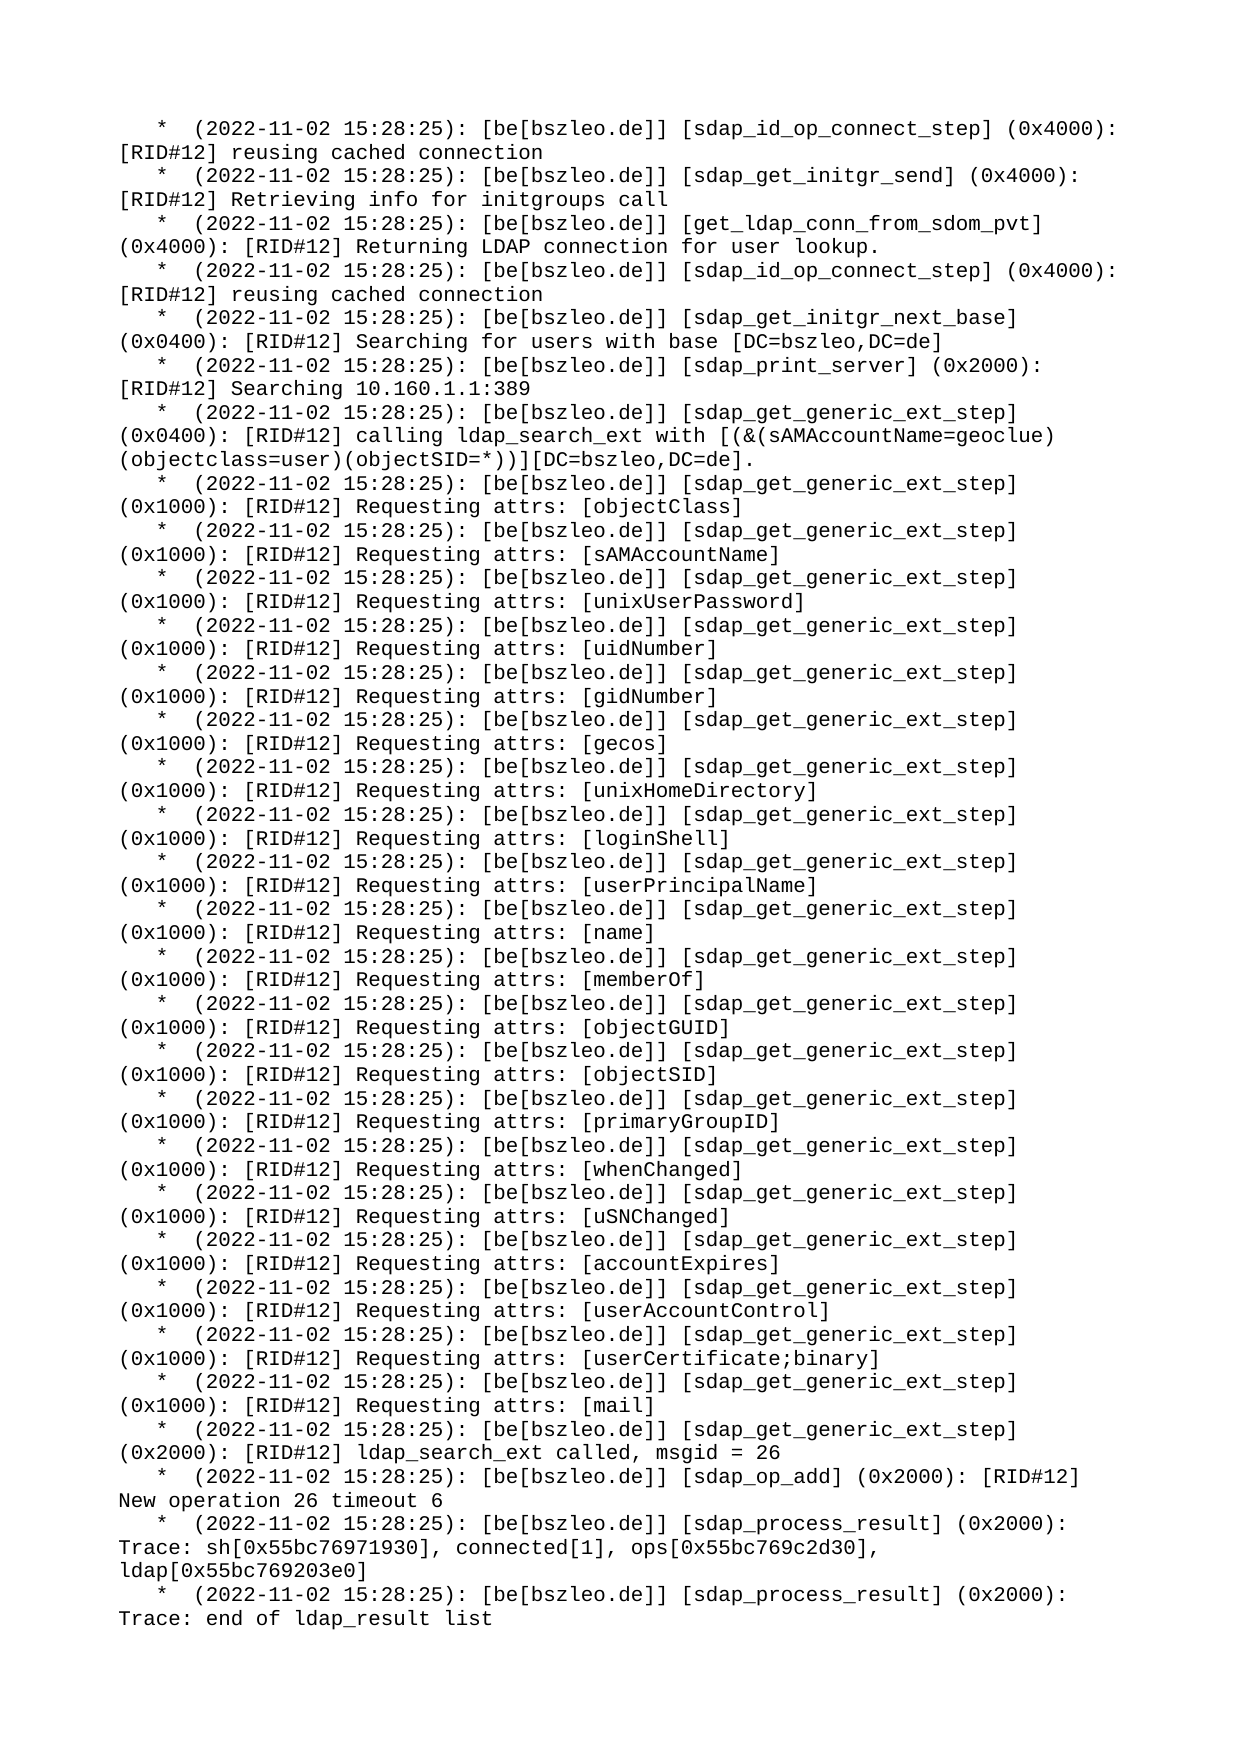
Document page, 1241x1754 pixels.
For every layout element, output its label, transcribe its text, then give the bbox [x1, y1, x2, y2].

text * (2022-11-02 15:28:25): [be[bszleo.de]] [get_ldap_conn_from_sdom_pvt] (0x4000): [RID#12] Returning LDAP connection for user lookup. [118, 213, 1122, 260]
text * (2022-11-02 15:28:25): [be[bszleo.de]] [sdap_get_generic_ext_step] (0x1000): [RID#12] Requesting attrs: [primaryGroupID] [118, 1088, 1122, 1135]
text * (2022-11-02 15:28:25): [be[bszleo.de]] [sdap_get_generic_ext_step] (0x1000): [RID#12] Requesting attrs: [name] [118, 898, 1122, 946]
text * (2022-11-02 15:28:25): [be[bszleo.de]] [sdap_get_generic_ext_step] (0x1000): [RID#12] Requesting attrs: [userCertificate;binary] [118, 1324, 1122, 1371]
text * (2022-11-02 15:28:25): [be[bszleo.de]] [sdap_get_generic_ext_step] (0x1000): [RID#12] Requesting attrs: [uidNumber] [118, 615, 1122, 662]
text * (2022-11-02 15:28:25): [be[bszleo.de]] [sdap_process_result] (0x2000): Trace: end of ldap_result list [118, 1584, 1122, 1631]
text * (2022-11-02 15:28:25): [be[bszleo.de]] [sdap_get_generic_ext_step] (0x1000): [RID#12] Requesting attrs: [accountExpires] [118, 1229, 1122, 1277]
text * (2022-11-02 15:28:25): [be[bszleo.de]] [sdap_print_server] (0x2000): [RID#12] Searching 10.160.1.1:389 [118, 354, 1122, 402]
text * (2022-11-02 15:28:25): [be[bszleo.de]] [sdap_get_generic_ext_step] (0x1000): [RID#12] Requesting attrs: [unixHomeDirectory] [118, 757, 1122, 804]
text * (2022-11-02 15:28:25): [be[bszleo.de]] [sdap_get_generic_ext_step] (0x1000): [RID#12] Requesting attrs: [mail] [118, 1371, 1122, 1419]
text * (2022-11-02 15:28:25): [be[bszleo.de]] [sdap_op_add] (0x2000): [RID#12] New operation 26 timeout 6 [118, 1466, 1122, 1513]
text * (2022-11-02 15:28:25): [be[bszleo.de]] [sdap_get_generic_ext_step] (0x0400): [RID#12] calling ldap_search_ext with [(&(sAMAccountName=geoclue)(objectclass=user)(objectSID=*))][DC=bszleo,DC=de]. [118, 402, 1122, 473]
text * (2022-11-02 15:28:25): [be[bszleo.de]] [sdap_get_initgr_send] (0x4000): [RID#12] Retrieving info for initgroups call [118, 165, 1122, 213]
text * (2022-11-02 15:28:25): [be[bszleo.de]] [sdap_get_generic_ext_step] (0x1000): [RID#12] Requesting attrs: [loginShell] [118, 804, 1122, 851]
text * (2022-11-02 15:28:25): [be[bszleo.de]] [sdap_id_op_connect_step] (0x4000): [RID#12] reusing cached connection [118, 118, 1122, 165]
text * (2022-11-02 15:28:25): [be[bszleo.de]] [sdap_get_generic_ext_step] (0x1000): [RID#12] Requesting attrs: [objectClass] [118, 473, 1122, 520]
text * (2022-11-02 15:28:25): [be[bszleo.de]] [sdap_process_result] (0x2000): Trace: sh[0x55bc76971930], connected[1], ops[0x55bc769c2d30], ldap[0x55bc769203e0] [118, 1513, 1122, 1584]
text * (2022-11-02 15:28:25): [be[bszleo.de]] [sdap_get_generic_ext_step] (0x1000): [RID#12] Requesting attrs: [sAMAccountName] [118, 520, 1122, 567]
text * (2022-11-02 15:28:25): [be[bszleo.de]] [sdap_get_generic_ext_step] (0x1000): [RID#12] Requesting attrs: [gecos] [118, 709, 1122, 757]
text * (2022-11-02 15:28:25): [be[bszleo.de]] [sdap_get_generic_ext_step] (0x1000): [RID#12] Requesting attrs: [whenChanged] [118, 1135, 1122, 1182]
text * (2022-11-02 15:28:25): [be[bszleo.de]] [sdap_get_generic_ext_step] (0x1000): [RID#12] Requesting attrs: [objectGUID] [118, 993, 1122, 1040]
text * (2022-11-02 15:28:25): [be[bszleo.de]] [sdap_get_generic_ext_step] (0x1000): [RID#12] Requesting attrs: [userPrincipalName] [118, 851, 1122, 898]
text * (2022-11-02 15:28:25): [be[bszleo.de]] [sdap_id_op_connect_step] (0x4000): [RID#12] reusing cached connection [118, 260, 1122, 307]
text * (2022-11-02 15:28:25): [be[bszleo.de]] [sdap_get_generic_ext_step] (0x1000): [RID#12] Requesting attrs: [gidNumber] [118, 662, 1122, 709]
text * (2022-11-02 15:28:25): [be[bszleo.de]] [sdap_get_generic_ext_step] (0x1000): [RID#12] Requesting attrs: [userAccountControl] [118, 1277, 1122, 1324]
text * (2022-11-02 15:28:25): [be[bszleo.de]] [sdap_get_initgr_next_base] (0x0400): [RID#12] Searching for users with base [DC=bszleo,DC=de] [118, 307, 1122, 354]
text * (2022-11-02 15:28:25): [be[bszleo.de]] [sdap_get_generic_ext_step] (0x1000): [RID#12] Requesting attrs: [unixUserPassword] [118, 567, 1122, 615]
text * (2022-11-02 15:28:25): [be[bszleo.de]] [sdap_get_generic_ext_step] (0x1000): [RID#12] Requesting attrs: [objectSID] [118, 1040, 1122, 1088]
text * (2022-11-02 15:28:25): [be[bszleo.de]] [sdap_get_generic_ext_step] (0x1000): [RID#12] Requesting attrs: [memberOf] [118, 946, 1122, 993]
text * (2022-11-02 15:28:25): [be[bszleo.de]] [sdap_get_generic_ext_step] (0x1000): [RID#12] Requesting attrs: [uSNChanged] [118, 1182, 1122, 1229]
text * (2022-11-02 15:28:25): [be[bszleo.de]] [sdap_get_generic_ext_step] (0x2000): [RID#12] ldap_search_ext called, msgid = 26 [118, 1419, 1122, 1466]
